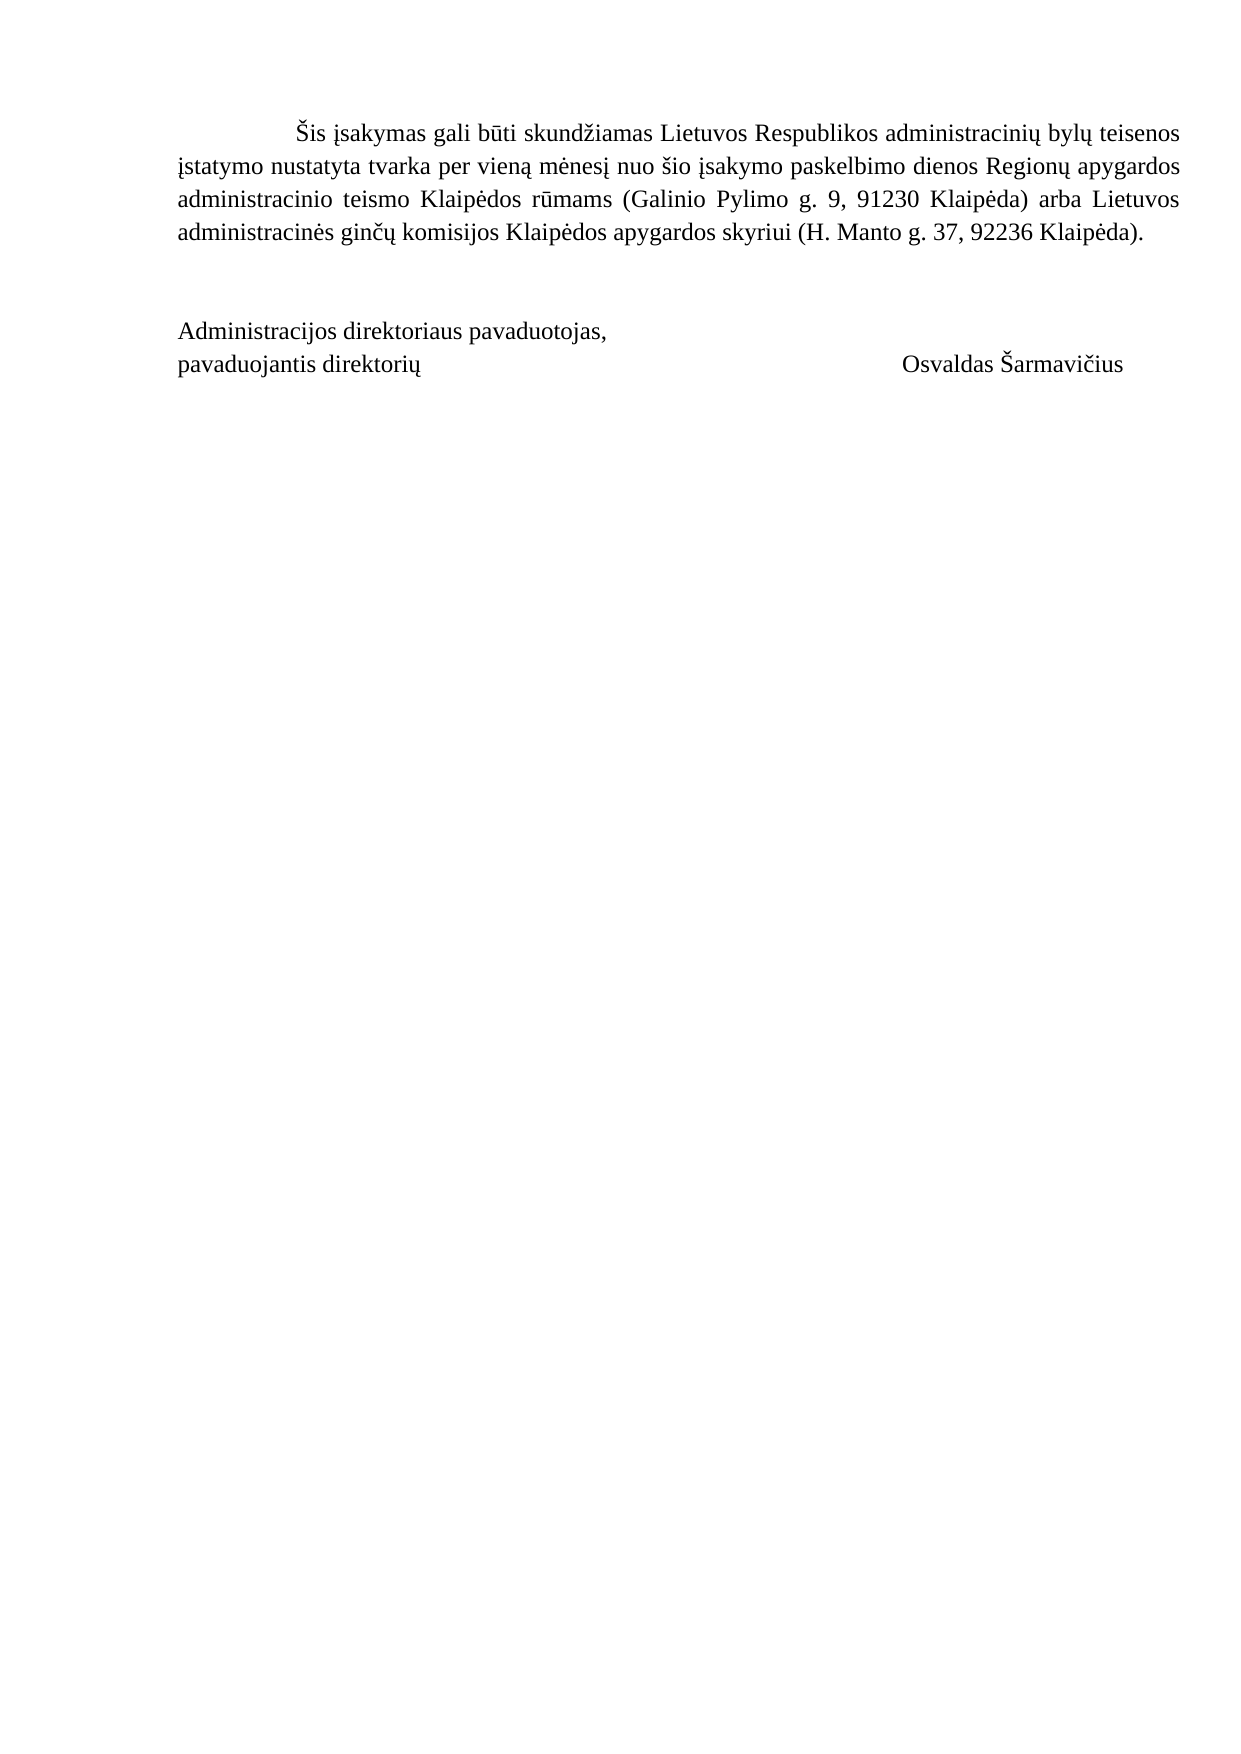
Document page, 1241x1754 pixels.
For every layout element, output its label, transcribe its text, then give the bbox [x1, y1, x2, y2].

text Šis įsakymas gali būti skundžiamas Lietuvos Respublikos administracinių bylų teisenos įstatymo nustatyta tvarka per vieną mėnesį nuo šio įsakymo paskelbimo dienos Regionų apygardos administracinio teismo Klaipėdos rūmams (Galinio Pylimo g. 9, 91230 Klaipėda) arba Lietuvos administracinės ginčų komisijos Klaipėdos apygardos skyriui (H. Manto g. 37, 92236 Klaipėda). [177, 118, 1181, 246]
text Administracijos direktoriaus pavaduotojas, [177, 316, 1181, 345]
text pavaduojantis direktorių Osvaldas Šarmavičius [177, 349, 1181, 378]
